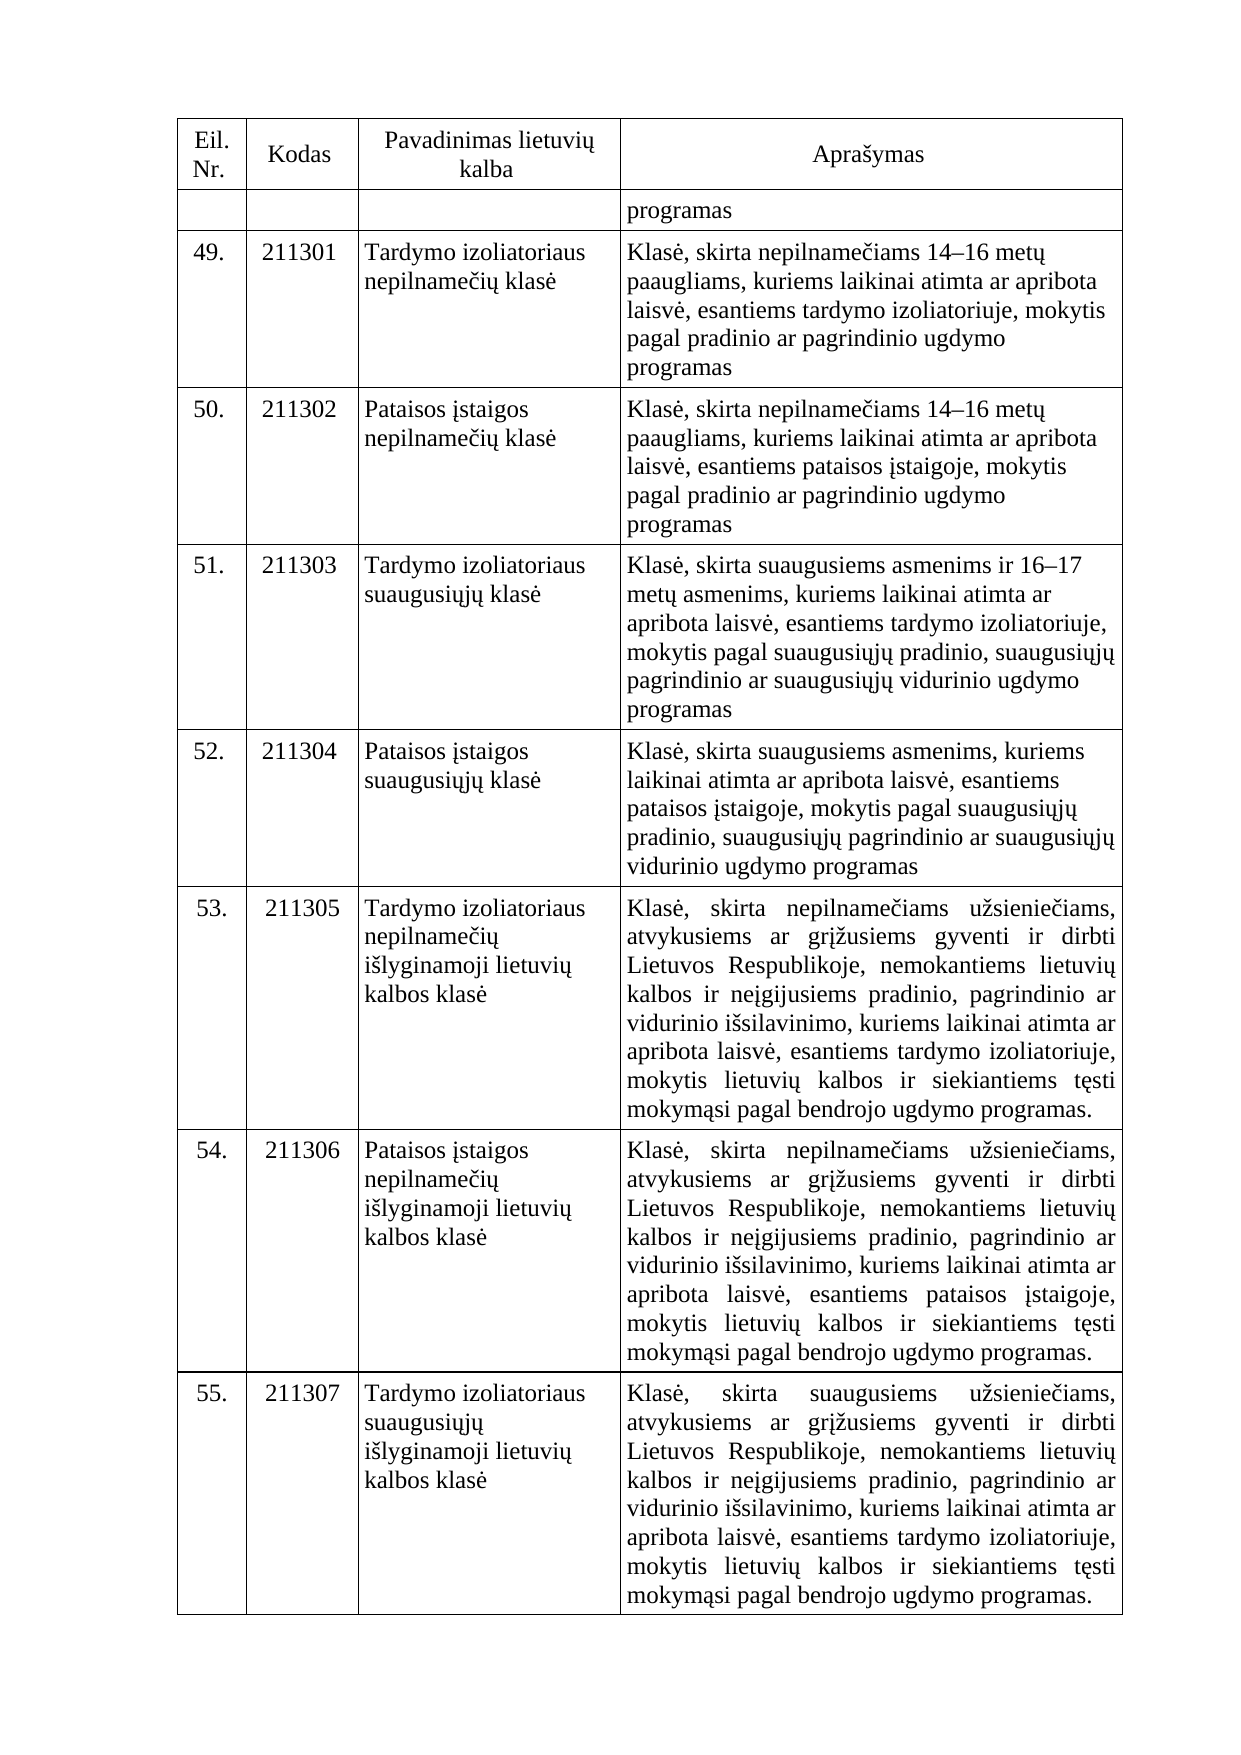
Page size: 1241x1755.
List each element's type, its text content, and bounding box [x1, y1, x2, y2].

table_cell 211307 [247, 1373, 358, 1614]
table_cell [247, 190, 358, 230]
table_cell 52. [178, 730, 246, 886]
table_cell Klasė, skirta suaugusiems asmenims, kuriems laikinai atimta ar apribota laisvė, esantiems pataisos įstaigoje, mokytis pagal suaugusiųjų pradinio, suaugusiųjų pagrindinio ar suaugusiųjų vidurinio ugdymo programas [621, 730, 1122, 886]
table_cell 51. [178, 545, 246, 729]
table_cell 49. [178, 231, 246, 387]
table_header Aprašymas [621, 119, 1122, 188]
table_cell Tardymo izoliatoriaus suaugusiųjų klasė [359, 545, 620, 729]
table_cell 54. [178, 1130, 246, 1371]
table_cell Pataisos įstaigos nepilnamečių išlyginamoji lietuvių kalbos klasė [359, 1130, 620, 1371]
table_header Eil. Nr. [178, 119, 246, 188]
table_cell 211304 [247, 730, 358, 886]
table_cell 211302 [247, 388, 358, 543]
table_cell 211301 [247, 231, 358, 387]
table_cell Pataisos įstaigos nepilnamečių klasė [359, 388, 620, 543]
table_cell 50. [178, 388, 246, 543]
table_cell Pataisos įstaigos suaugusiųjų klasė [359, 730, 620, 886]
table_cell Klasė, skirta nepilnamečiams užsieniečiams, atvykusiems ar grįžusiems gyventi ir dirbti Lietuvos Respublikoje, nemokantiems lietuvių kalbos ir neįgijusiems pradinio, pagrindinio ar vidurinio išsilavinimo, kuriems laikinai atimta ar apribota laisvė, esantiems pataisos įstaigoje, mokytis lietuvių kalbos ir siekiantiems tęsti mokymąsi pagal bendrojo ugdymo programas. [621, 1130, 1122, 1371]
table_cell 211303 [247, 545, 358, 729]
table_cell Klasė, skirta suaugusiems asmenims ir 16–17 metų asmenims, kuriems laikinai atimta ar apribota laisvė, esantiems tardymo izoliatoriuje, mokytis pagal suaugusiųjų pradinio, suaugusiųjų pagrindinio ar suaugusiųjų vidurinio ugdymo programas [621, 545, 1122, 729]
table_cell 55. [178, 1373, 246, 1614]
table_cell Tardymo izoliatoriaus nepilnamečių klasė [359, 231, 620, 387]
table_cell Tardymo izoliatoriaus suaugusiųjų išlyginamoji lietuvių kalbos klasė [359, 1373, 620, 1614]
table_cell Klasė, skirta suaugusiems užsieniečiams, atvykusiems ar grįžusiems gyventi ir dirbti Lietuvos Respublikoje, nemokantiems lietuvių kalbos ir neįgijusiems pradinio, pagrindinio ar vidurinio išsilavinimo, kuriems laikinai atimta ar apribota laisvė, esantiems tardymo izoliatoriuje, mokytis lietuvių kalbos ir siekiantiems tęsti mokymąsi pagal bendrojo ugdymo programas. [621, 1373, 1122, 1614]
table_cell 211305 [247, 887, 358, 1128]
table_cell Tardymo izoliatoriaus nepilnamečių išlyginamoji lietuvių kalbos klasė [359, 887, 620, 1128]
table_cell programas [621, 190, 1122, 230]
table_cell 211306 [247, 1130, 358, 1371]
table_header Pavadinimas lietuvių kalba [359, 119, 620, 188]
table_cell [178, 190, 246, 230]
table_cell [359, 190, 620, 230]
table_cell Klasė, skirta nepilnamečiams 14–16 metų paaugliams, kuriems laikinai atimta ar apribota laisvė, esantiems pataisos įstaigoje, mokytis pagal pradinio ar pagrindinio ugdymo programas [621, 388, 1122, 543]
table_header Kodas [247, 119, 358, 188]
table_cell Klasė, skirta nepilnamečiams užsieniečiams, atvykusiems ar grįžusiems gyventi ir dirbti Lietuvos Respublikoje, nemokantiems lietuvių kalbos ir neįgijusiems pradinio, pagrindinio ar vidurinio išsilavinimo, kuriems laikinai atimta ar apribota laisvė, esantiems tardymo izoliatoriuje, mokytis lietuvių kalbos ir siekiantiems tęsti mokymąsi pagal bendrojo ugdymo programas. [621, 887, 1122, 1128]
table_cell 53. [178, 887, 246, 1128]
table_cell Klasė, skirta nepilnamečiams 14–16 metų paaugliams, kuriems laikinai atimta ar apribota laisvė, esantiems tardymo izoliatoriuje, mokytis pagal pradinio ar pagrindinio ugdymo programas [621, 231, 1122, 387]
